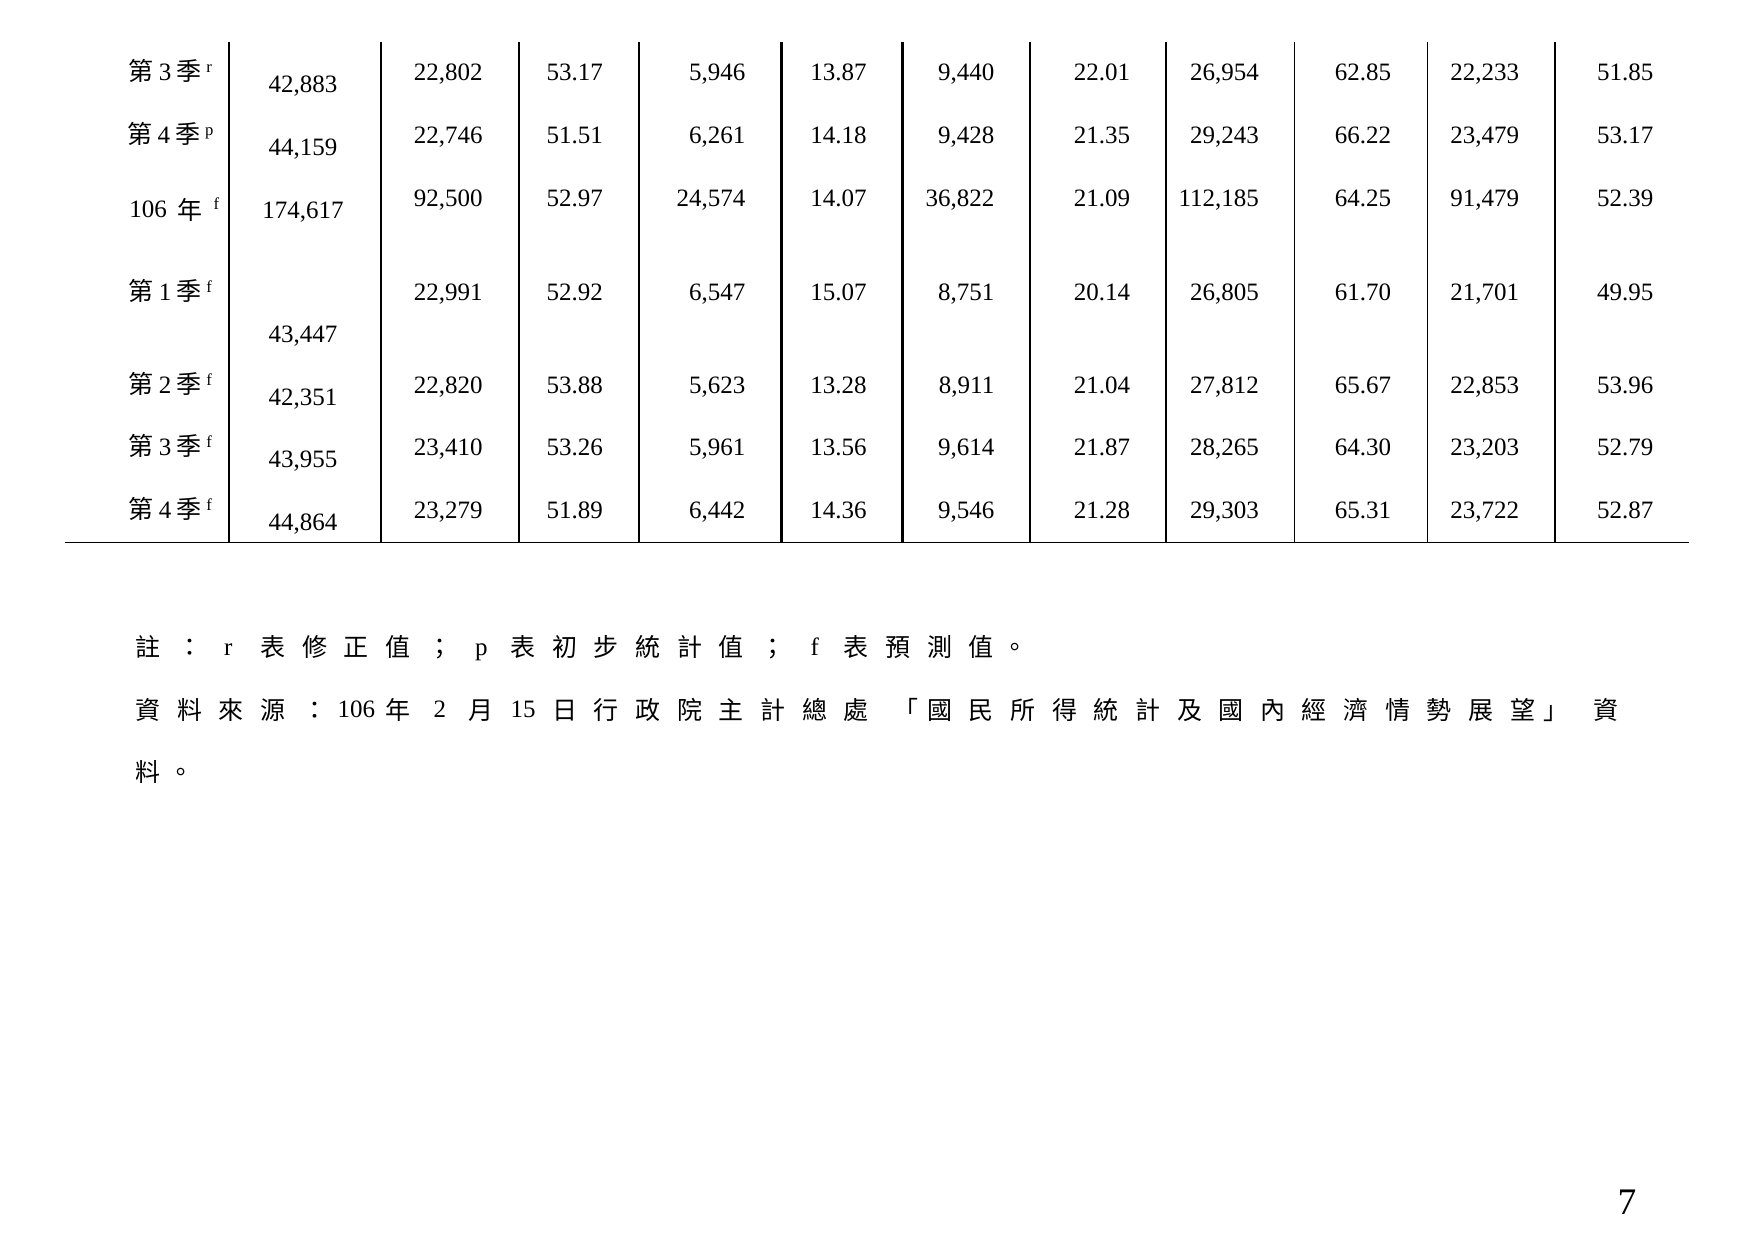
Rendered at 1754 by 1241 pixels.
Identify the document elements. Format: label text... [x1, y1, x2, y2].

table_cell 65.67 [1295, 354, 1427, 417]
table_cell 49.95 [1556, 231, 1689, 354]
table_cell 14.07 [783, 167, 901, 231]
table_cell 64.30 [1295, 417, 1427, 479]
table_cell 42,351 [230, 354, 380, 417]
table_cell 51.89 [520, 479, 638, 542]
table_cell 61.70 [1295, 231, 1427, 354]
table_cell 51.51 [520, 104, 638, 167]
table_cell 65.31 [1295, 479, 1427, 542]
table_cell 29,243 [1167, 104, 1294, 167]
table_cell 22,820 [382, 354, 518, 417]
table_cell 42,883 [230, 42, 380, 104]
table_cell 24,574 [640, 167, 780, 231]
table_cell 8,911 [904, 354, 1029, 417]
table_cell 6,442 [640, 479, 780, 542]
table_cell 112,185 [1167, 167, 1294, 231]
table_cell 22.01 [1031, 42, 1165, 104]
table_cell 21.28 [1031, 479, 1165, 542]
table_cell 27,812 [1167, 354, 1294, 417]
table_cell 43,955 [230, 417, 380, 479]
table_cell 22,991 [382, 231, 518, 354]
table_cell 15.07 [783, 231, 901, 354]
table_cell 26,805 [1167, 231, 1294, 354]
table_cell 174,617 [230, 167, 380, 231]
table_cell 13.87 [783, 42, 901, 104]
table_cell 53.26 [520, 417, 638, 479]
table_cell 64.25 [1295, 167, 1427, 231]
table_cell 5,623 [640, 354, 780, 417]
table_cell 5,961 [640, 417, 780, 479]
table_cell 23,479 [1428, 104, 1554, 167]
table_cell 13.28 [783, 354, 901, 417]
table_cell 53.17 [1556, 104, 1689, 167]
table_cell 21.35 [1031, 104, 1165, 167]
table_cell 6,547 [640, 231, 780, 354]
table_cell 29,303 [1167, 479, 1294, 542]
table_cell 23,722 [1428, 479, 1554, 542]
table_cell 44,159 [230, 104, 380, 167]
table_cell 53.88 [520, 354, 638, 417]
table_cell 26,954 [1167, 42, 1294, 104]
table_cell 9,428 [904, 104, 1029, 167]
table_cell 22,802 [382, 42, 518, 104]
table_cell 8,751 [904, 231, 1029, 354]
table_cell 51.85 [1556, 42, 1689, 104]
table_cell 92,500 [382, 167, 518, 231]
table_cell 106年f [65, 167, 228, 231]
text 註：r 表修正值；p表初步統計值；f表預測值。 [127, 604, 1627, 667]
table_cell 53.17 [520, 42, 638, 104]
table_cell 52.79 [1556, 417, 1689, 479]
table_cell 21.09 [1031, 167, 1165, 231]
table_cell 6,261 [640, 104, 780, 167]
table_cell 53.96 [1556, 354, 1689, 417]
text 資料來源：106年2月15日行政院主計總處「國民所得統計及國內經濟情勢展望」資料。 [127, 667, 1627, 792]
table_cell 14.18 [783, 104, 901, 167]
table_cell 第1季f [65, 231, 228, 354]
table_cell 5,946 [640, 42, 780, 104]
table_cell 28,265 [1167, 417, 1294, 479]
table_cell 9,546 [904, 479, 1029, 542]
table_cell 66.22 [1295, 104, 1427, 167]
table_cell 52.92 [520, 231, 638, 354]
table_cell 14.36 [783, 479, 901, 542]
table_cell 第4季f [65, 479, 228, 542]
table_cell 22,746 [382, 104, 518, 167]
table_cell 52.39 [1556, 167, 1689, 231]
table_cell 23,279 [382, 479, 518, 542]
table_cell 44,864 [230, 479, 380, 542]
table_cell 52.97 [520, 167, 638, 231]
table_cell 第3季f [65, 417, 228, 479]
table_cell 36,822 [904, 167, 1029, 231]
table_cell 21,701 [1428, 231, 1554, 354]
table_cell 23,410 [382, 417, 518, 479]
table_cell 20.14 [1031, 231, 1165, 354]
table_cell 22,853 [1428, 354, 1554, 417]
table_cell 第4季p [65, 104, 228, 167]
table_cell 第3季r [65, 42, 228, 104]
table_cell 13.56 [783, 417, 901, 479]
table_cell 9,440 [904, 42, 1029, 104]
table_cell 21.87 [1031, 417, 1165, 479]
table_cell 9,614 [904, 417, 1029, 479]
table_cell 第2季f [65, 354, 228, 417]
table_cell 91,479 [1428, 167, 1554, 231]
table_cell 22,233 [1428, 42, 1554, 104]
table_cell 23,203 [1428, 417, 1554, 479]
table_cell 21.04 [1031, 354, 1165, 417]
table_cell 43,447 [230, 231, 380, 354]
table_cell 62.85 [1295, 42, 1427, 104]
table_cell 52.87 [1556, 479, 1689, 542]
